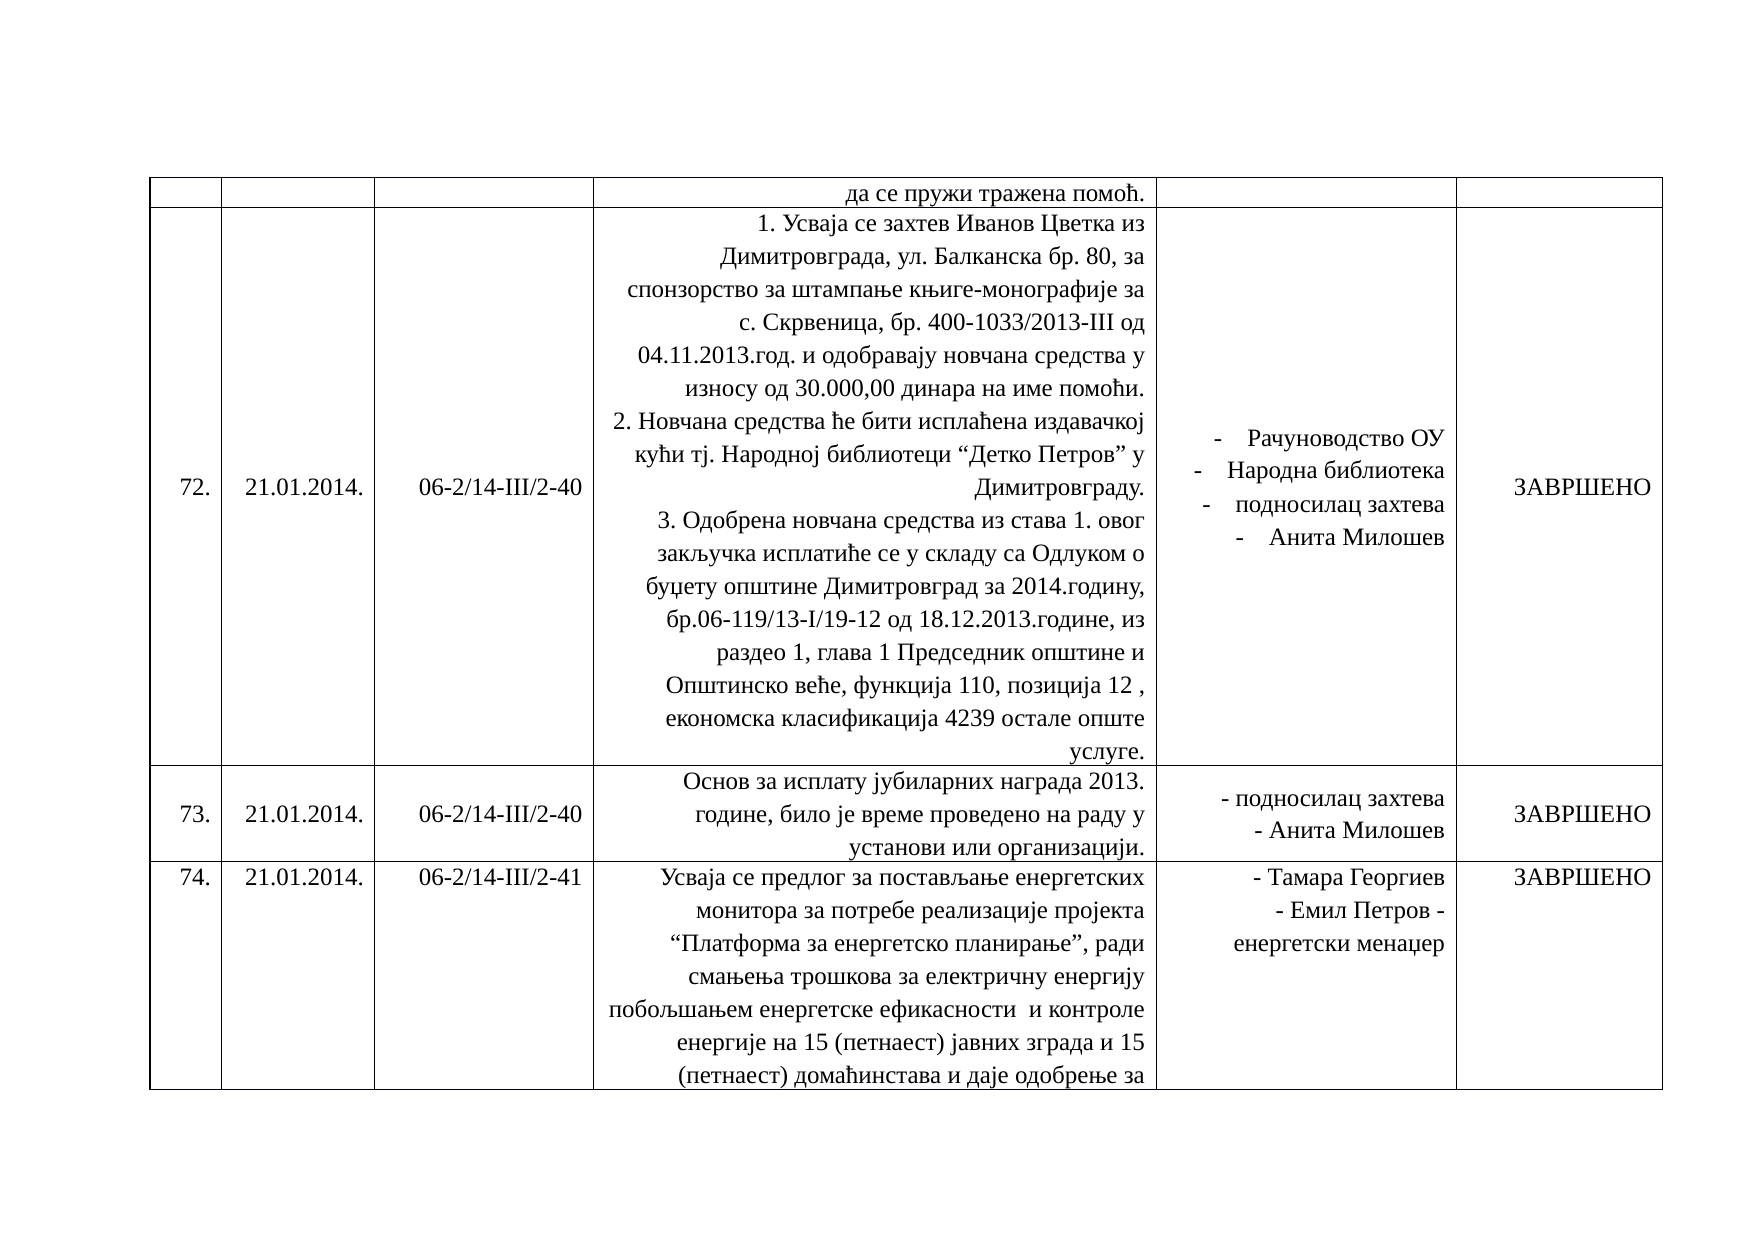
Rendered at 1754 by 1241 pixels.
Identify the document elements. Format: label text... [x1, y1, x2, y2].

table_cell [151, 178, 221, 207]
table_cell ЗАВРШЕНО [1457, 862, 1662, 1089]
table_cell 73. [151, 766, 221, 861]
table_cell ЗАВРШЕНО [1457, 766, 1662, 861]
table_cell - Рачуноводство ОУ - Народна библиотека - подносилац захтева - Анита Милошев [1157, 208, 1456, 765]
table_cell 06-2/14-III/2-40 [375, 766, 593, 861]
table_cell Усваја се предлог за постављање енергетских монитора за потребе реализације пројекта “Платформа за енергетско планирање”, ради смањења трошкова за електричну енергију побољшањем енергетске ефикасности и контроле енергије на 15 (петнаест) јавних зграда и 15 (петнаест) домаћинстава и даје одобрење за [594, 862, 1156, 1089]
table_cell Основ за исплату јубиларних награда 2013. године, било је време проведено на раду у установи или организацији. [594, 766, 1156, 861]
table_cell 74. [151, 862, 221, 1089]
table_cell - подносилац захтева - Анита Милошев [1157, 766, 1456, 861]
table_cell [222, 178, 374, 207]
table_cell 21.01.2014. [222, 208, 374, 765]
table_cell да се пружи тражена помоћ. [594, 178, 1156, 207]
table_cell 06-2/14-III/2-40 [375, 208, 593, 765]
table_cell [375, 178, 593, 207]
table_cell [1157, 178, 1456, 207]
table_cell 06-2/14-III/2-41 [375, 862, 593, 1089]
table_cell [1457, 178, 1662, 207]
table_cell 21.01.2014. [222, 862, 374, 1089]
table_cell 21.01.2014. [222, 766, 374, 861]
table_cell - Тамара Георгиев - Емил Петров -енергетски менаџер [1157, 862, 1456, 1089]
table_cell ЗАВРШЕНО [1457, 208, 1662, 765]
table_cell 72. [151, 208, 221, 765]
table_cell 1. Усваја се захтев Иванов Цветка из Димитровграда, ул. Балканска бр. 80, за спонзорство за штампање књиге-монографије за с. Скрвеница, бр. 400-1033/2013-III од 04.11.2013.год. и одобравају новчана средства у износу од 30.000,00 динара на име помоћи. 2. Новчана средства ће бити исплаћена издавачкој кући тј. Народној библиотеци “Детко Петров” у Димитровграду. 3. Одобрена новчана средства из става 1. овог закључка исплатиће се у складу са Одлуком о буџету општине Димитровград за 2014.годину, бр.06-119/13-I/19-12 од 18.12.2013.године, из раздео 1, глава 1 Председник општине и Општинско веће, функција 110, позиција 12 , економска класификација 4239 остале опште услуге. [594, 208, 1156, 765]
